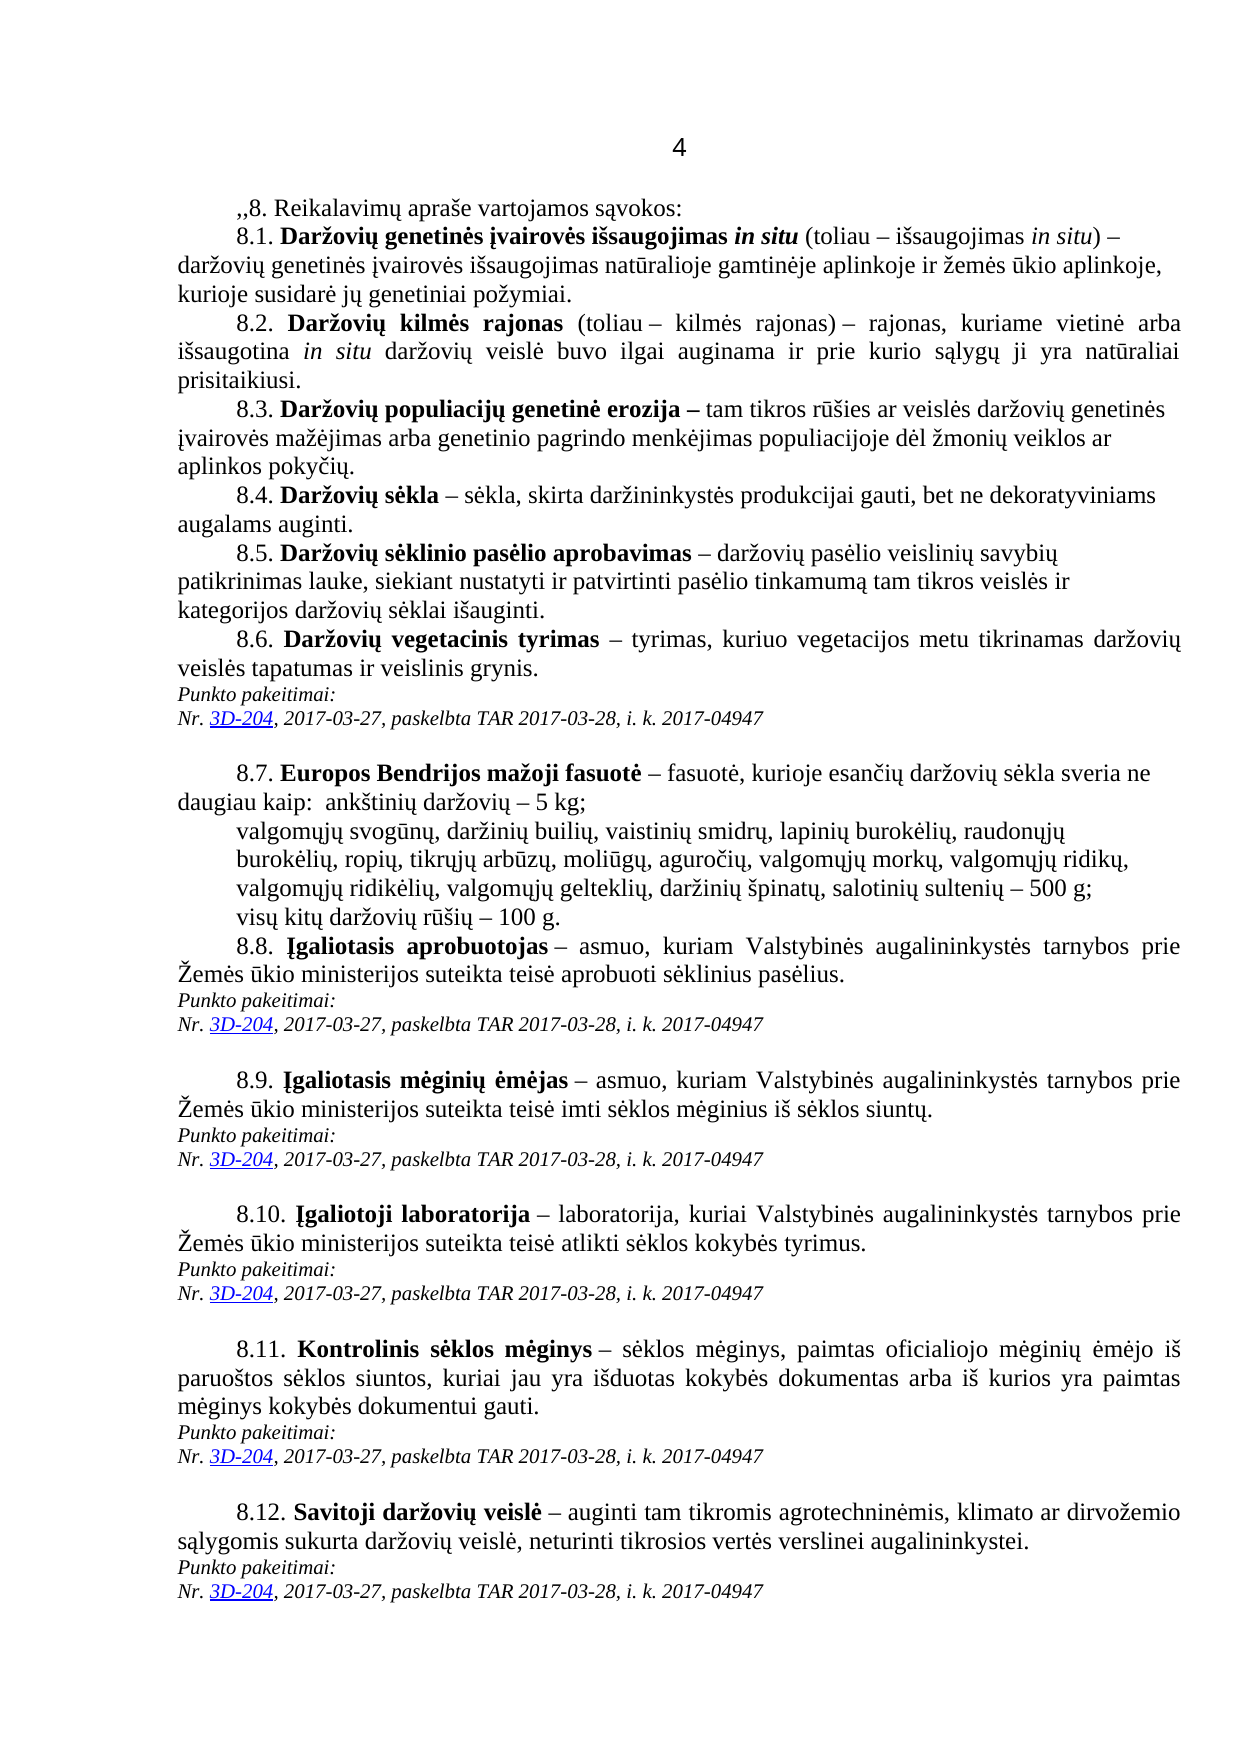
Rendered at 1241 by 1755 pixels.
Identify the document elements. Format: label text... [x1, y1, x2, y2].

text 8.2. Daržovių kilmės rajonas (toliau – kilmės rajonas) – rajonas, kuriame vietinė arba išsaugotina in situ daržovių veislė buvo ilgai auginama ir prie kurio sąlygų ji yra natūraliai prisitaikiusi. [177, 308, 1181, 394]
text Punkto pakeitimai: [177, 1123, 1181, 1147]
text Nr. 3D-204, 2017-03-27, paskelbta TAR 2017-03-28, i. k. 2017-04947 [177, 1147, 1181, 1171]
text 8.10. Įgaliotoji laboratorija – laboratorija, kuriai Valstybinės augalininkystės tarnybos prie Žemės ūkio ministerijos suteikta teisė atlikti sėklos kokybės tyrimus. [177, 1199, 1181, 1257]
text Nr. 3D-204, 2017-03-27, paskelbta TAR 2017-03-28, i. k. 2017-04947 [177, 706, 1181, 729]
text 8.9. Įgaliotasis mėginių ėmėjas – asmuo, kuriam Valstybinės augalininkystės tarnybos prie Žemės ūkio ministerijos suteikta teisė imti sėklos mėginius iš sėklos siuntų. [177, 1065, 1181, 1123]
text ,,8. Reikalavimų apraše vartojamos sąvokos: [177, 193, 1181, 221]
text 8.1. Daržovių genetinės įvairovės išsaugojimas in situ (toliau – išsaugojimas in situ) – daržovių genetinės įvairovės išsaugojimas natūralioje gamtinėje aplinkoje ir žemės ūkio aplinkoje, kurioje susidarė jų genetiniai požymiai. [177, 221, 1181, 308]
text 8.5. Daržovių sėklinio pasėlio aprobavimas – daržovių pasėlio veislinių savybių patikrinimas lauke, siekiant nustatyti ir patvirtinti pasėlio tinkamumą tam tikros veislės ir kategorijos daržovių sėklai išauginti. [177, 538, 1181, 624]
text valgomųjų svogūnų, daržinių builių, vaistinių smidrų, lapinių burokėlių, raudonųjų burokėlių, ropių, tikrųjų arbūzų, moliūgų, aguročių, valgomųjų morkų, valgomųjų ridikų, valgomųjų ridikėlių, valgomųjų gelteklių, daržinių špinatų, salotinių sultenių – 500 g; [177, 816, 1181, 902]
text 8.6. Daržovių vegetacinis tyrimas – tyrimas, kuriuo vegetacijos metu tikrinamas daržovių veislės tapatumas ir veislinis grynis. [177, 624, 1181, 681]
text Punkto pakeitimai: [177, 1554, 1181, 1579]
text Nr. 3D-204, 2017-03-27, paskelbta TAR 2017-03-28, i. k. 2017-04947 [177, 1444, 1181, 1468]
text Nr. 3D-204, 2017-03-27, paskelbta TAR 2017-03-28, i. k. 2017-04947 [177, 1281, 1181, 1305]
text Nr. 3D-204, 2017-03-27, paskelbta TAR 2017-03-28, i. k. 2017-04947 [177, 1012, 1181, 1036]
text Nr. 3D-204, 2017-03-27, paskelbta TAR 2017-03-28, i. k. 2017-04947 [177, 1579, 1181, 1603]
text 8.7. Europos Bendrijos mažoji fasuotė – fasuotė, kurioje esančių daržovių sėkla sveria ne daugiau kaip: ankštinių daržovių – 5 kg; [177, 758, 1181, 816]
text Punkto pakeitimai: [177, 988, 1181, 1012]
text 8.3. Daržovių populiacijų genetinė erozija – tam tikros rūšies ar veislės daržovių genetinės įvairovės mažėjimas arba genetinio pagrindo menkėjimas populiacijoje dėl žmonių veiklos ar aplinkos pokyčių. [177, 394, 1181, 480]
text 8.11. Kontrolinis sėklos mėginys – sėklos mėginys, paimtas oficialiojo mėginių ėmėjo iš paruoštos sėklos siuntos, kuriai jau yra išduotas kokybės dokumentas arba iš kurios yra paimtas mėginys kokybės dokumentui gauti. [177, 1334, 1181, 1420]
text 8.4. Daržovių sėkla – sėkla, skirta daržininkystės produkcijai gauti, bet ne dekoratyviniams augalams auginti. [177, 480, 1181, 538]
text Punkto pakeitimai: [177, 1257, 1181, 1281]
text Punkto pakeitimai: [177, 1420, 1181, 1444]
text 8.8. Įgaliotasis aprobuotojas – asmuo, kuriam Valstybinės augalininkystės tarnybos prie Žemės ūkio ministerijos suteikta teisė aprobuoti sėklinius pasėlius. [177, 931, 1181, 988]
text Punkto pakeitimai: [177, 681, 1181, 706]
text visų kitų daržovių rūšių – 100 g. [177, 902, 1181, 931]
text 8.12. Savitoji daržovių veislė – auginti tam tikromis agrotechninėmis, klimato ar dirvožemio sąlygomis sukurta daržovių veislė, neturinti tikrosios vertės verslinei augalininkystei. [177, 1497, 1181, 1554]
